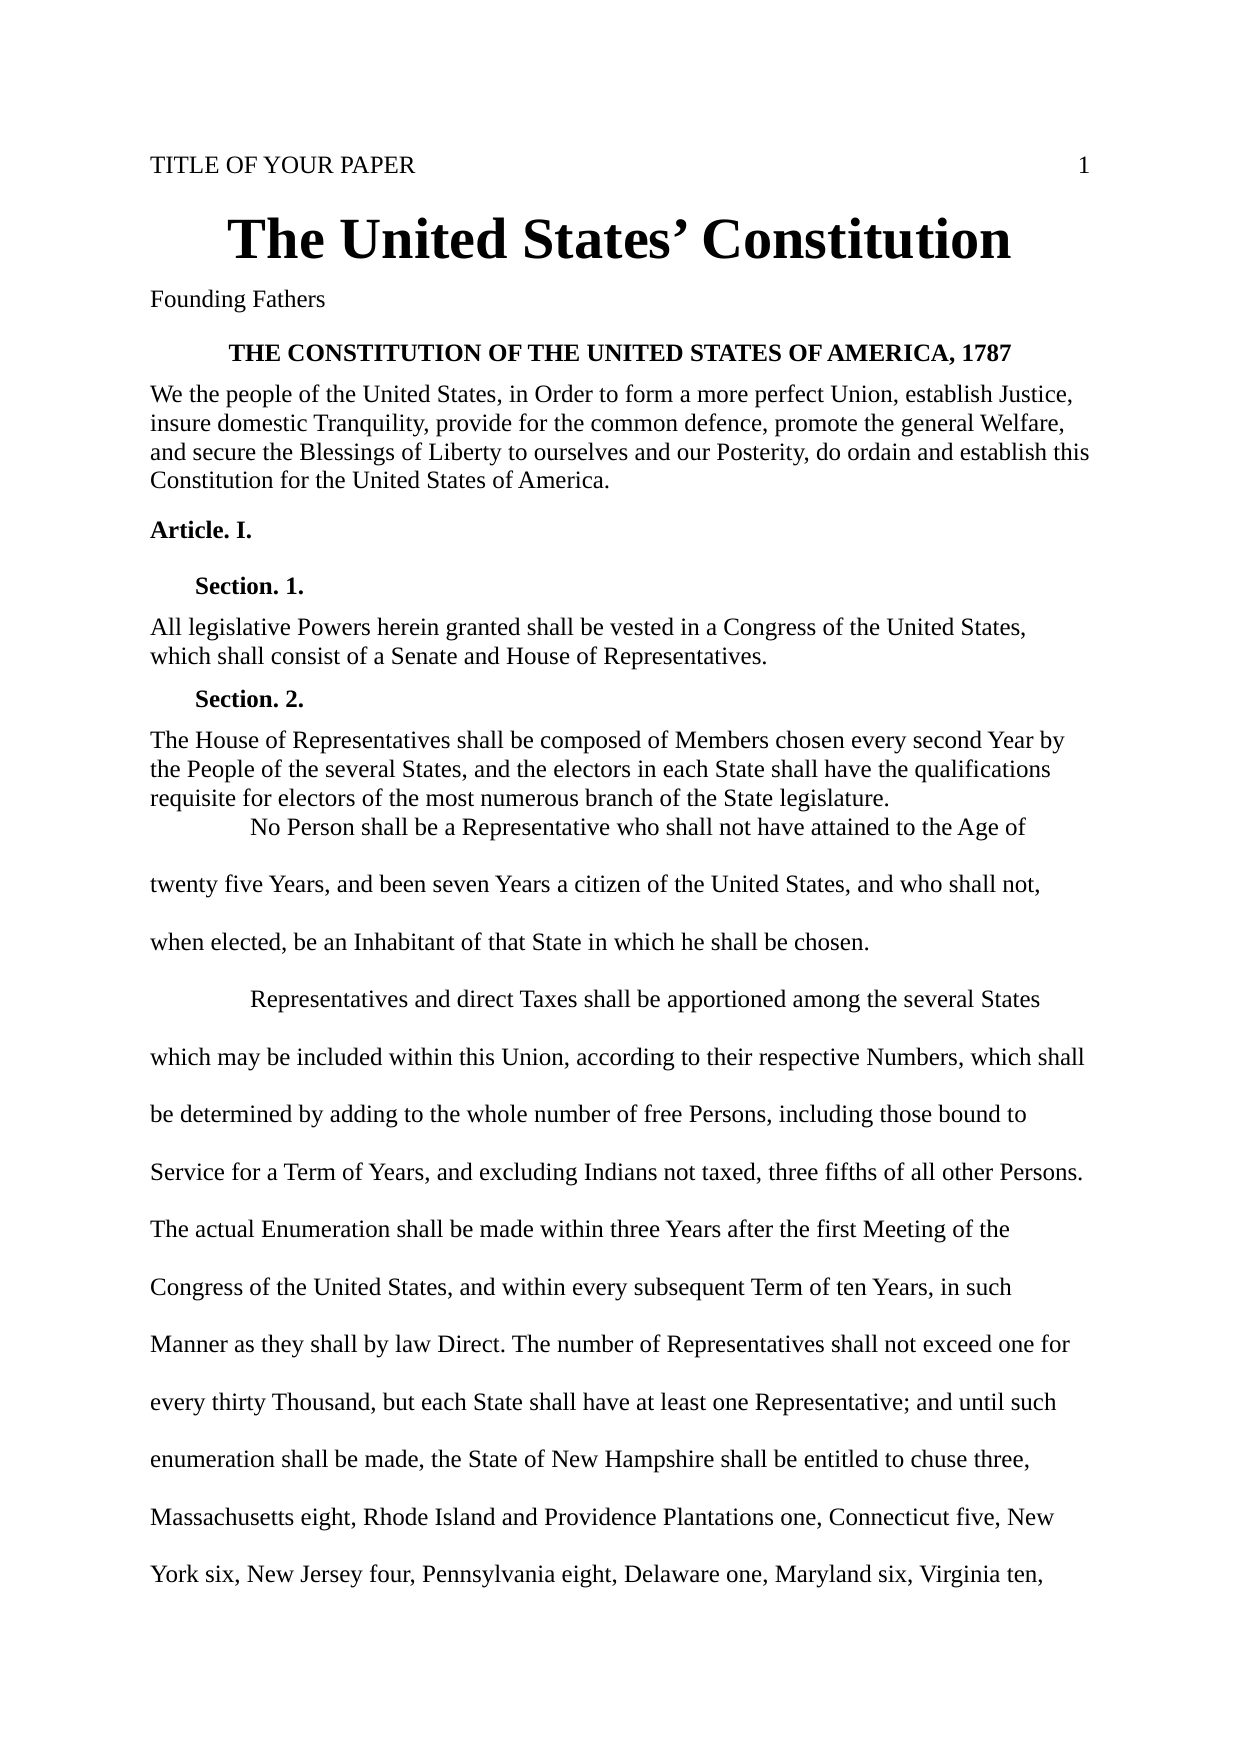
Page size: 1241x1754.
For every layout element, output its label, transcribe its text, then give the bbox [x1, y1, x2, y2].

text We the people of the United States, in Order to form a more perfect Union, establish Justice, insure domestic Tranquility, provide for the common defence, promote the general Welfare, and secure the Blessings of Liberty to ourselves and our Posterity, do ordain and establish this Constitution for the United States of America. [150, 379, 1090, 494]
subtitle Section. 2. [195, 684, 1090, 713]
text Founding Fathers [150, 284, 1090, 313]
subtitle THE CONSTITUTION OF THE UNITED STATES OF AMERICA, 1787 [150, 338, 1090, 367]
subtitle Section. 1. [195, 571, 1090, 599]
text All legislative Powers herein granted shall be vested in a Congress of the United States, which shall consist of a Senate and House of Representatives. [150, 612, 1090, 669]
text Representatives and direct Taxes shall be apportioned among the several States which may be included within this Union, according to their respective Numbers, which shall be determined by adding to the whole number of free Persons, including those bound to Service for a Term of Years, and excluding Indians not taxed, three fifths of all other Persons. The actual Enumeration shall be made within three Years after the first Meeting of the Congress of the United States, and within every subsequent Term of ten Years, in such Manner as they shall by law Direct. The number of Representatives shall not exceed one for every thirty Thousand, but each State shall have at least one Representative; and until such enumeration shall be made, the State of New Hampshire shall be entitled to chuse three, Massachusetts eight, Rhode Island and Providence Plantations one, Connecticut five, New York six, New Jersey four, Pennsylvania eight, Delaware one, Maryland six, Virginia ten, [150, 984, 1090, 1588]
subtitle Article. I. [150, 515, 1090, 544]
text No Person shall be a Representative who shall not have attained to the Age of twenty five Years, and been seven Years a citizen of the United States, and who shall not, when elected, be an Inhabitant of that State in which he shall be chosen. [150, 812, 1090, 955]
title The United States’ Constitution [150, 204, 1090, 272]
text The House of Representatives shall be composed of Members chosen every second Year by the People of the several States, and the electors in each State shall have the qualifications requisite for electors of the most numerous branch of the State legislature. [150, 725, 1090, 812]
